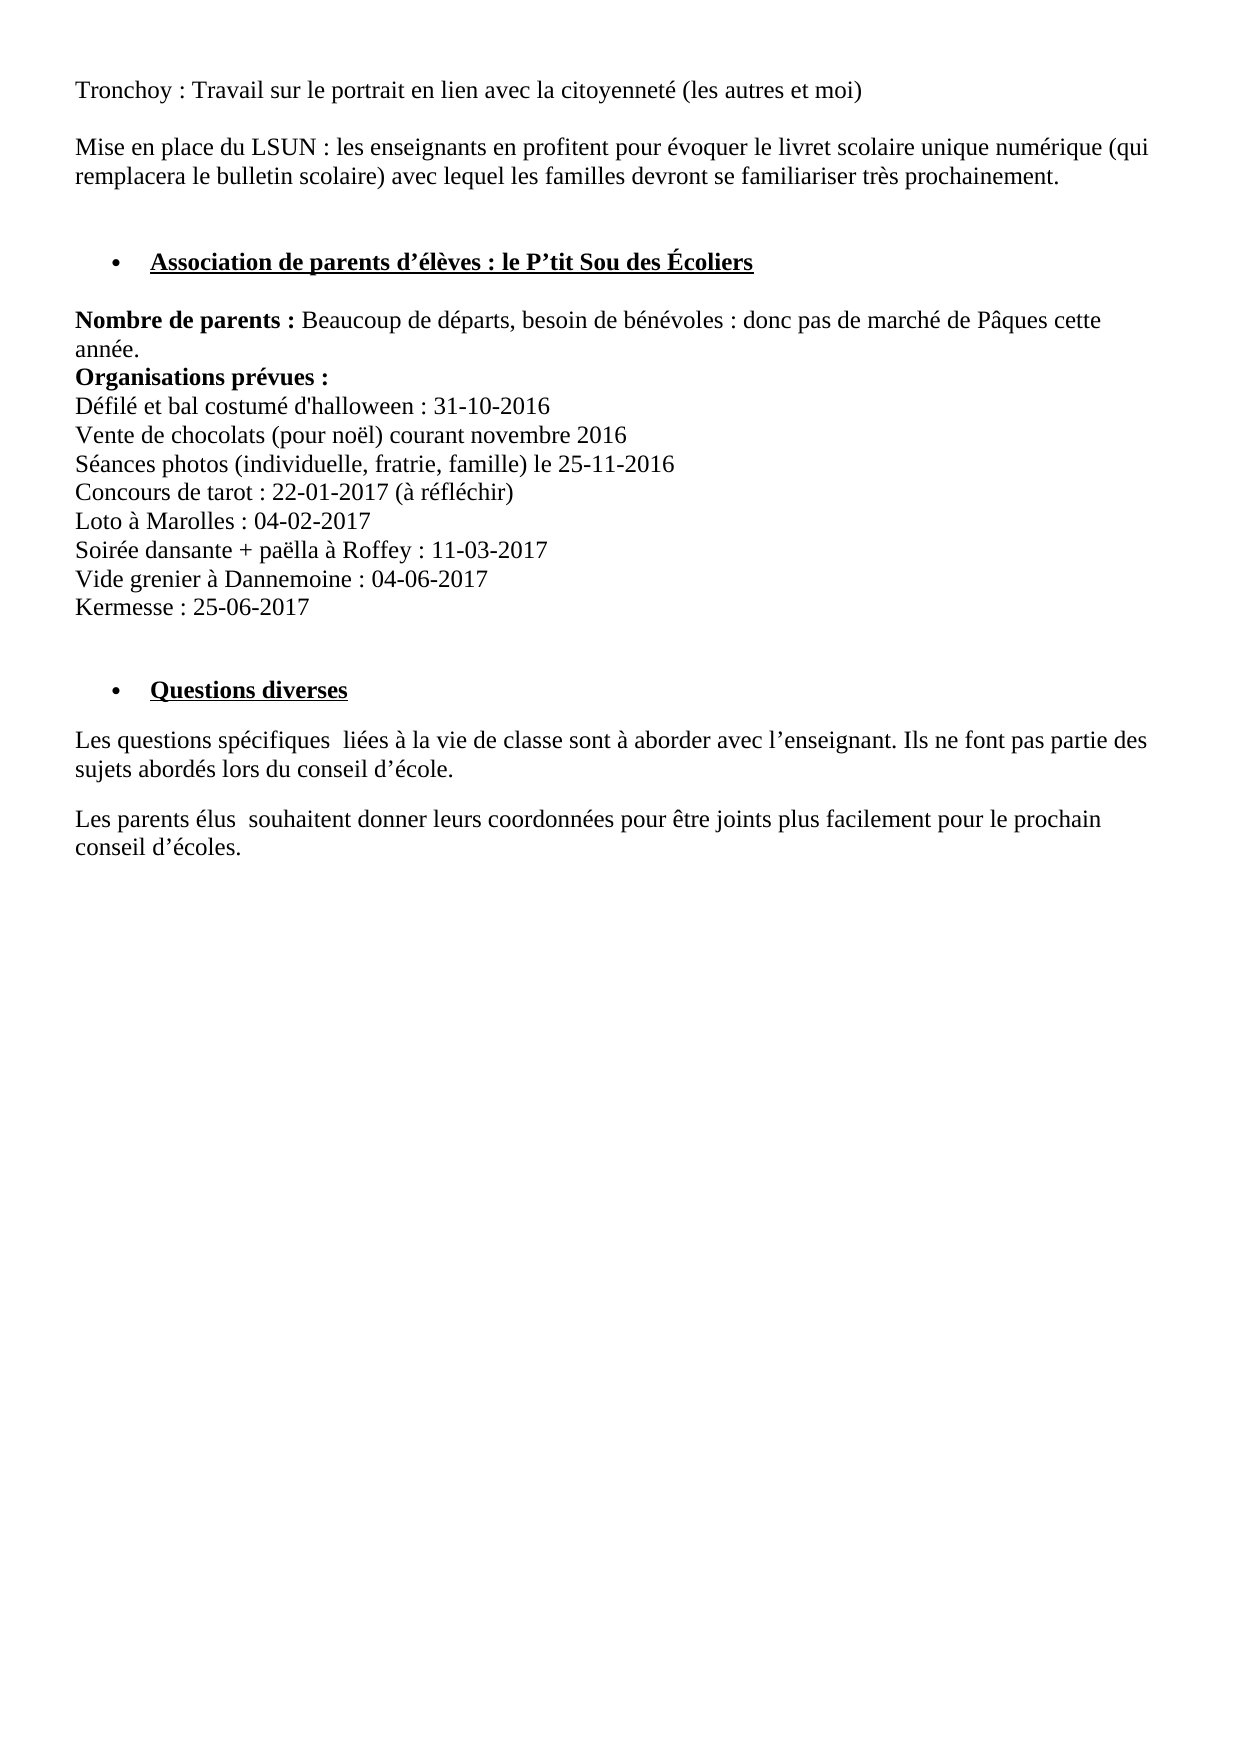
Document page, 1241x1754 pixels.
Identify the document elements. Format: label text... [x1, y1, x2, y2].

text Les questions spécifiques liées à la vie de classe sont à aborder avec l’enseignant. Ils ne font pas partie des sujets abordés lors du conseil d’école. [75, 725, 1165, 783]
text Défilé et bal costumé d'halloween : 31-10-2016 [75, 391, 1165, 420]
list Questions diverses [112, 675, 1165, 704]
text Concours de tarot : 22-01-2017 (à réfléchir) [75, 477, 1165, 506]
text Organisations prévues : [75, 362, 1165, 391]
text Nombre de parents : Beaucoup de départs, besoin de bénévoles : donc pas de marché de Pâques cette année. [75, 305, 1165, 362]
list Association de parents d’élèves : le P’tit Sou des Écoliers [112, 247, 1165, 276]
text Vide grenier à Dannemoine : 04-06-2017 [75, 564, 1165, 592]
text Mise en place du LSUN : les enseignants en profitent pour évoquer le livret scolaire unique numérique (qui remplacera le bulletin scolaire) avec lequel les familles devront se familiariser très prochainement. [75, 132, 1165, 190]
text Tronchoy : Travail sur le portrait en lien avec la citoyenneté (les autres et moi) [75, 75, 1165, 104]
text Loto à Marolles : 04-02-2017 [75, 506, 1165, 535]
text Séances photos (individuelle, fratrie, famille) le 25-11-2016 [75, 449, 1165, 477]
text Vente de chocolats (pour noël) courant novembre 2016 [75, 420, 1165, 449]
text Les parents élus souhaitent donner leurs coordonnées pour être joints plus facilement pour le prochain conseil d’écoles. [75, 804, 1165, 861]
text Kermesse : 25-06-2017 [75, 592, 1165, 621]
text Soirée dansante + paëlla à Roffey : 11-03-2017 [75, 535, 1165, 564]
